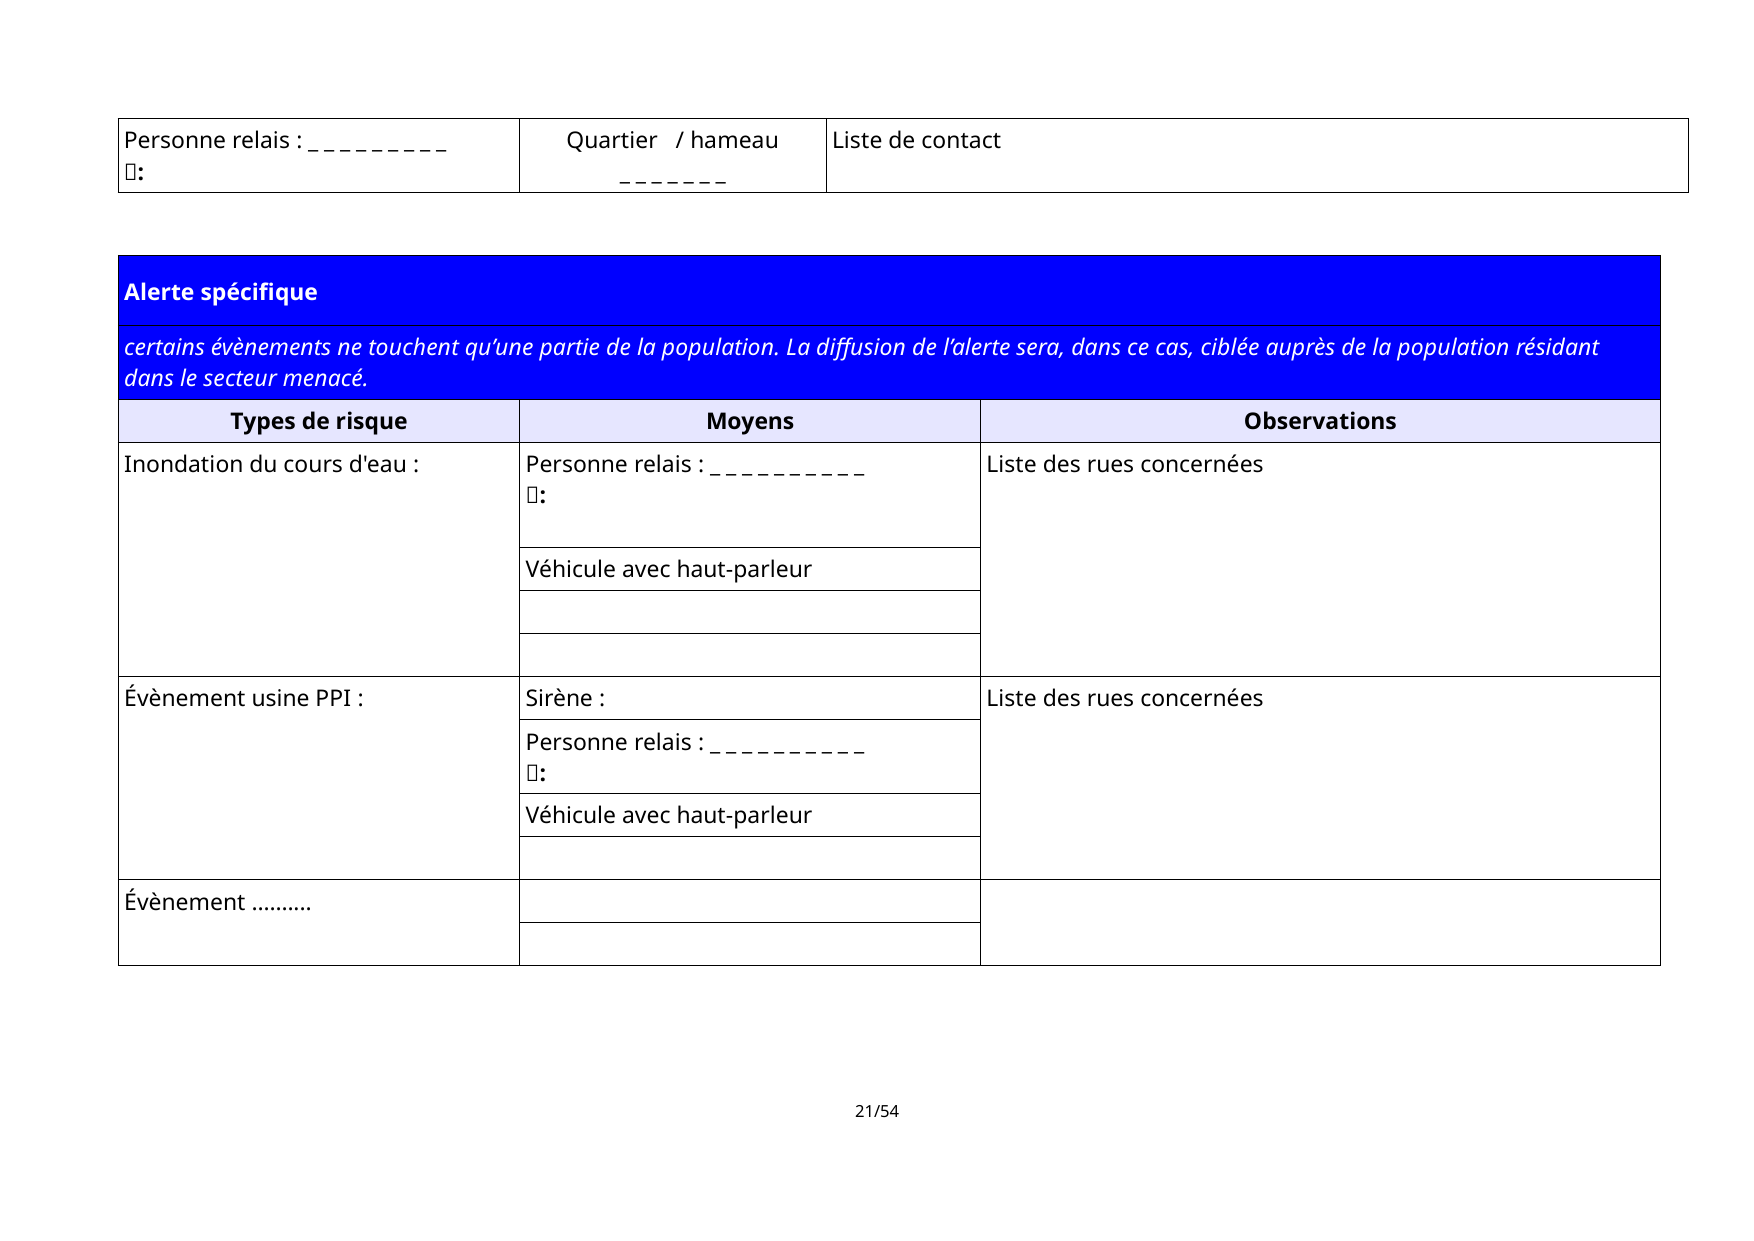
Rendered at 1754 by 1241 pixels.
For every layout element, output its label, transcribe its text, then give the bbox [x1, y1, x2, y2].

table_cell [520, 634, 980, 676]
table_cell Inondation du cours d'eau : [119, 443, 519, 676]
table_header Liste de contact [827, 119, 1688, 192]
table_cell [520, 923, 980, 965]
table_cell Véhicule avec haut-parleur [520, 548, 980, 590]
table_cell [520, 591, 980, 633]
table_header Alerte spécifique [119, 256, 1660, 325]
table_header Quartier / hameau _ _ _ _ _ _ _ [520, 119, 826, 192]
table_cell Types de risque [119, 400, 519, 442]
table_cell Sirène : [520, 677, 980, 719]
table_cell Véhicule avec haut-parleur [520, 794, 980, 836]
table_cell Liste des rues concernées [981, 677, 1660, 879]
table_cell Moyens [520, 400, 980, 442]
table_cell Évènement usine PPI : [119, 677, 519, 879]
table_cell Personne relais : _ _ _ _ _ _ _ _ _ _ : [520, 720, 980, 793]
table_cell Évènement …....... [119, 880, 519, 965]
table_header Personne relais : _ _ _ _ _ _ _ _ _ : [119, 119, 519, 192]
table_cell Observations [981, 400, 1660, 442]
table_cell certains évènements ne touchent qu’une partie de la population. La diffusion de l’alerte sera, dans ce cas, ciblée auprès de la population résidant dans le secteur menacé. [119, 326, 1660, 399]
table_cell [520, 837, 980, 879]
table_cell Liste des rues concernées [981, 443, 1660, 676]
table_cell [981, 880, 1660, 965]
table_cell Personne relais : _ _ _ _ _ _ _ _ _ _ : [520, 443, 980, 547]
table_cell [520, 880, 980, 922]
